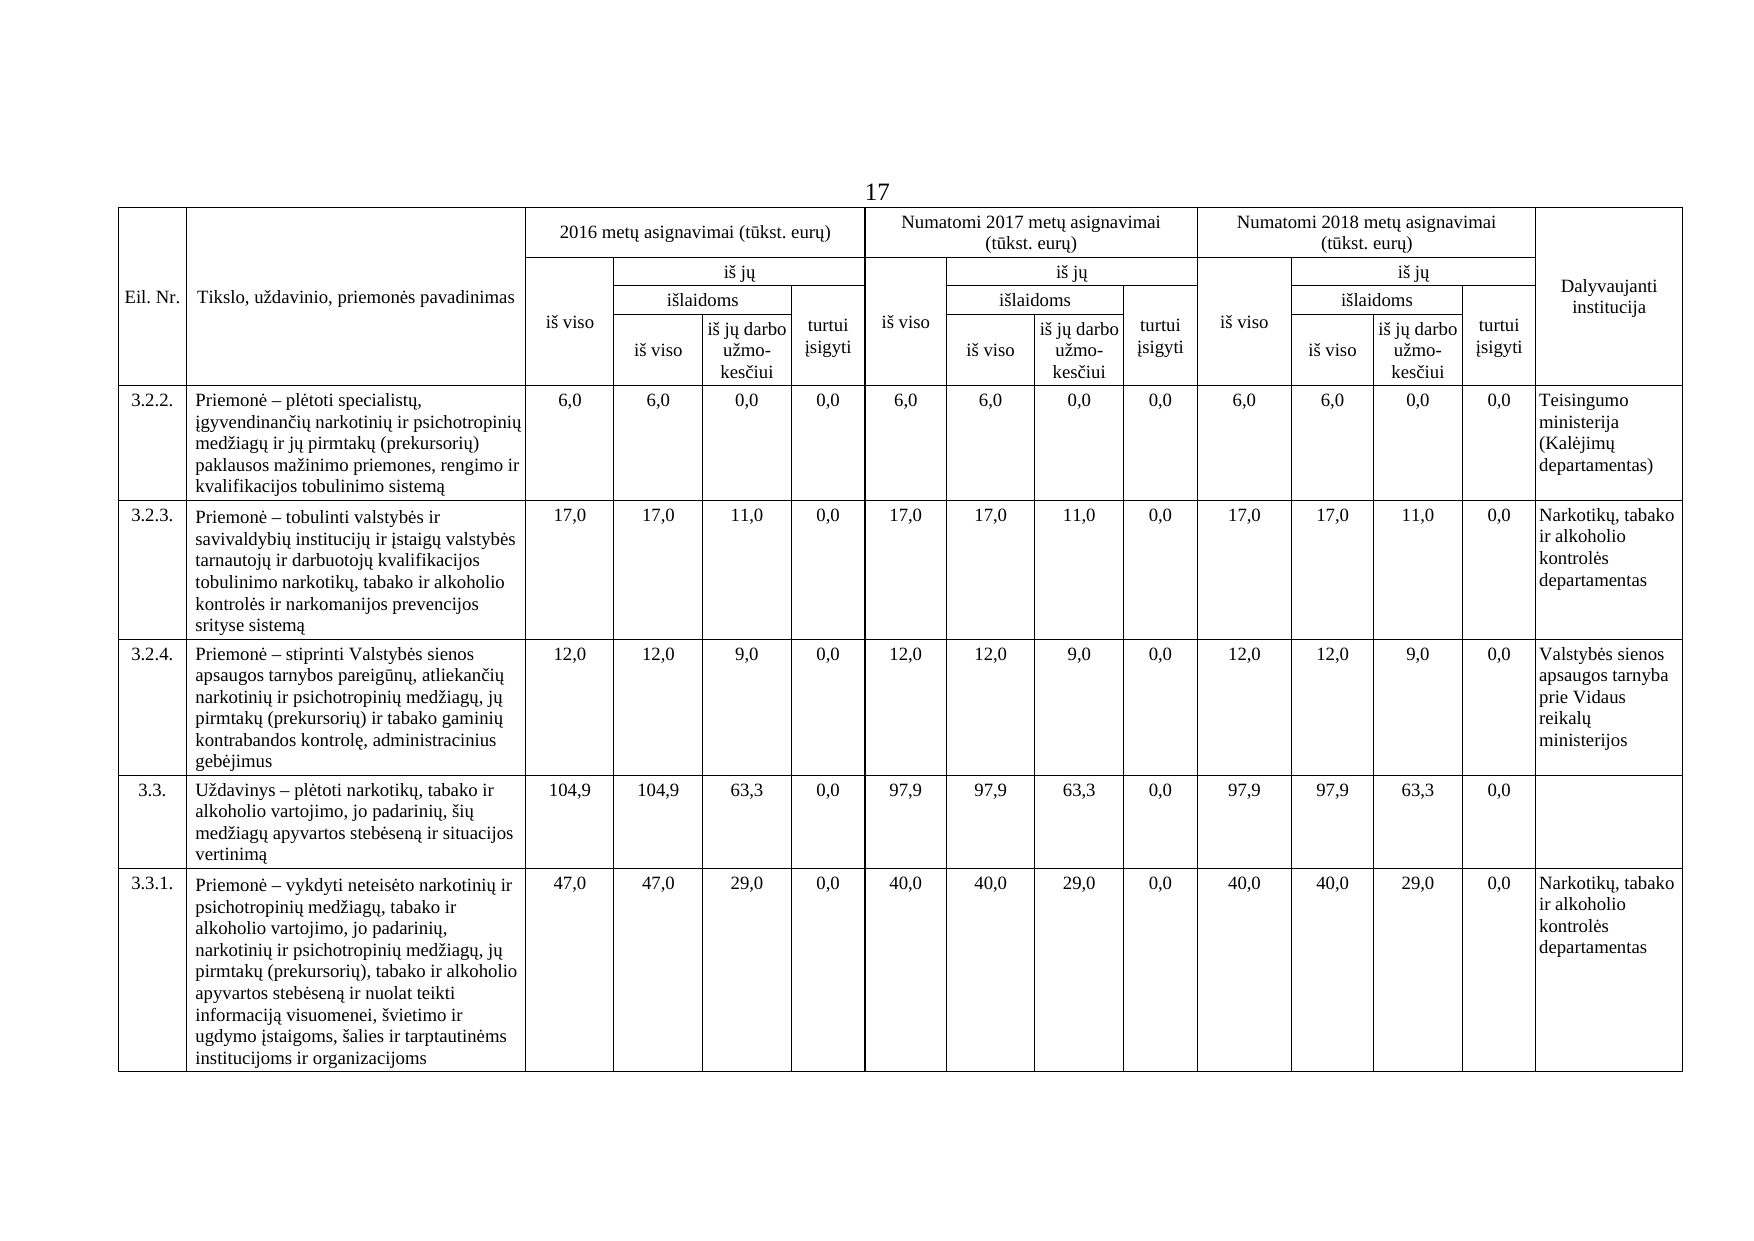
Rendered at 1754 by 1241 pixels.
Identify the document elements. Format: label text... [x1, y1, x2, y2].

table_cell išlaidoms [614, 286, 791, 313]
table_cell [1536, 776, 1682, 868]
table_cell 0,0 [792, 869, 864, 1071]
table_cell 0,0 [1124, 640, 1197, 775]
table_cell iš viso [526, 258, 613, 385]
table_cell Teisingumo ministerija (Kalėjimų departamentas) [1536, 386, 1682, 500]
table_cell 0,0 [703, 386, 791, 500]
table_cell 12,0 [866, 640, 946, 775]
table_cell iš viso [947, 315, 1034, 385]
table_cell Narkotikų, tabako ir alkoholio kontrolės departamentas [1536, 501, 1682, 638]
table_cell 11,0 [703, 501, 791, 638]
table_cell 40,0 [1292, 869, 1373, 1071]
table_cell 104,9 [614, 776, 702, 868]
table_cell 3.2.2. [119, 386, 186, 500]
table_cell 0,0 [792, 386, 864, 500]
table_cell 3.2.3. [119, 501, 186, 638]
table_cell 104,9 [526, 776, 613, 868]
table_header Eil. Nr. [119, 208, 186, 385]
table_cell 17,0 [526, 501, 613, 638]
table_cell 0,0 [792, 776, 864, 868]
table_cell iš viso [1292, 315, 1373, 385]
table_cell 63,3 [1374, 776, 1462, 868]
table_cell Priemonė – stiprinti Valstybės sienos apsaugos tarnybos pareigūnų, atliekančių narkotinių ir psichotropinių medžiagų, jų pirmtakų (prekursorių) ir tabako gaminių kontrabandos kontrolę, administracinius gebėjimus [187, 640, 525, 775]
table_cell 97,9 [947, 776, 1034, 868]
table_cell 0,0 [1124, 776, 1197, 868]
table_cell 12,0 [947, 640, 1034, 775]
table_cell turtui įsigyti [792, 286, 864, 385]
table_cell 6,0 [947, 386, 1034, 500]
table_cell 0,0 [792, 501, 864, 638]
table_cell 0,0 [792, 640, 864, 775]
table_cell 6,0 [1292, 386, 1373, 500]
table_cell 0,0 [1374, 386, 1462, 500]
table_cell 63,3 [1035, 776, 1123, 868]
table_cell 17,0 [1198, 501, 1291, 638]
table_cell Priemonė – tobulinti valstybės ir savivaldybių institucijų ir įstaigų valstybės tarnautojų ir darbuotojų kvalifikacijos tobulinimo narkotikų, tabako ir alkoholio kontrolės ir narkomanijos prevencijos srityse sistemą [187, 501, 525, 638]
table_cell 6,0 [1198, 386, 1291, 500]
table_cell 12,0 [614, 640, 702, 775]
table_cell iš jų [947, 258, 1197, 285]
table_cell 97,9 [1292, 776, 1373, 868]
table_cell 0,0 [1463, 640, 1535, 775]
table_cell 11,0 [1035, 501, 1123, 638]
table_cell iš jų darbo užmo-kesčiui [1374, 315, 1462, 385]
table_header 2016 metų asignavimai (tūkst. eurų) [526, 208, 864, 257]
table_cell 3.3. [119, 776, 186, 868]
table_cell iš jų [1292, 258, 1535, 285]
table_cell išlaidoms [1292, 286, 1462, 313]
table_cell 29,0 [1374, 869, 1462, 1071]
table_cell 17,0 [866, 501, 946, 638]
table_cell 12,0 [1292, 640, 1373, 775]
table_cell iš jų [614, 258, 864, 285]
table_cell 0,0 [1463, 776, 1535, 868]
table_cell 0,0 [1124, 501, 1197, 638]
table_cell Valstybės sienos apsaugos tarnyba prie Vidaus reikalų ministerijos [1536, 640, 1682, 775]
table_cell 29,0 [1035, 869, 1123, 1071]
table_cell 6,0 [526, 386, 613, 500]
table_cell 6,0 [614, 386, 702, 500]
table_cell 17,0 [1292, 501, 1373, 638]
table_cell 40,0 [1198, 869, 1291, 1071]
table_cell iš viso [614, 315, 702, 385]
table_cell 0,0 [1463, 869, 1535, 1071]
table_cell 6,0 [866, 386, 946, 500]
table_cell 3.3.1. [119, 869, 186, 1071]
table_cell 9,0 [1374, 640, 1462, 775]
table_cell 0,0 [1463, 501, 1535, 638]
table_cell 63,3 [703, 776, 791, 868]
table_cell 97,9 [1198, 776, 1291, 868]
table_header Dalyvaujanti institucija [1536, 208, 1682, 385]
table_cell 11,0 [1374, 501, 1462, 638]
table_cell Priemonė – plėtoti specialistų, įgyvendinančių narkotinių ir psichotropinių medžiagų ir jų pirmtakų (prekursorių) paklausos mažinimo priemones, rengimo ir kvalifikacijos tobulinimo sistemą [187, 386, 525, 500]
table_cell 0,0 [1124, 869, 1197, 1071]
table_cell 97,9 [866, 776, 946, 868]
table_header Numatomi 2018 metų asignavimai (tūkst. eurų) [1198, 208, 1535, 257]
table_cell 3.2.4. [119, 640, 186, 775]
table_cell 47,0 [614, 869, 702, 1071]
table_cell 0,0 [1035, 386, 1123, 500]
table_cell iš viso [866, 258, 946, 385]
table_header Tikslo, uždavinio, priemonės pavadinimas [187, 208, 525, 385]
table_cell 29,0 [703, 869, 791, 1071]
table_cell iš jų darbo užmo-kesčiui [1035, 315, 1123, 385]
table_header Numatomi 2017 metų asignavimai (tūkst. eurų) [866, 208, 1197, 257]
table_cell 17,0 [614, 501, 702, 638]
table_cell 0,0 [1463, 386, 1535, 500]
table_cell turtui įsigyti [1124, 286, 1197, 385]
table_cell iš viso [1198, 258, 1291, 385]
table_cell 9,0 [703, 640, 791, 775]
table_cell 40,0 [947, 869, 1034, 1071]
table_cell 47,0 [526, 869, 613, 1071]
table_cell išlaidoms [947, 286, 1123, 313]
table_cell iš jų darbo užmo-kesčiui [703, 315, 791, 385]
table_cell 17,0 [947, 501, 1034, 638]
table_cell 12,0 [526, 640, 613, 775]
table_cell 9,0 [1035, 640, 1123, 775]
table_cell 40,0 [866, 869, 946, 1071]
table_cell Priemonė – vykdyti neteisėto narkotinių ir psichotropinių medžiagų, tabako ir alkoholio vartojimo, jo padarinių, narkotinių ir psichotropinių medžiagų, jų pirmtakų (prekursorių), tabako ir alkoholio apyvartos stebėseną ir nuolat teikti informaciją visuomenei, švietimo ir ugdymo įstaigoms, šalies ir tarptautinėms institucijoms ir organizacijoms [187, 869, 525, 1071]
table_cell 0,0 [1124, 386, 1197, 500]
table_cell Narkotikų, tabako ir alkoholio kontrolės departamentas [1536, 869, 1682, 1071]
table_cell 12,0 [1198, 640, 1291, 775]
table_cell Uždavinys – plėtoti narkotikų, tabako ir alkoholio vartojimo, jo padarinių, šių medžiagų apyvartos stebėseną ir situacijos vertinimą [187, 776, 525, 868]
table_cell turtui įsigyti [1463, 286, 1535, 385]
